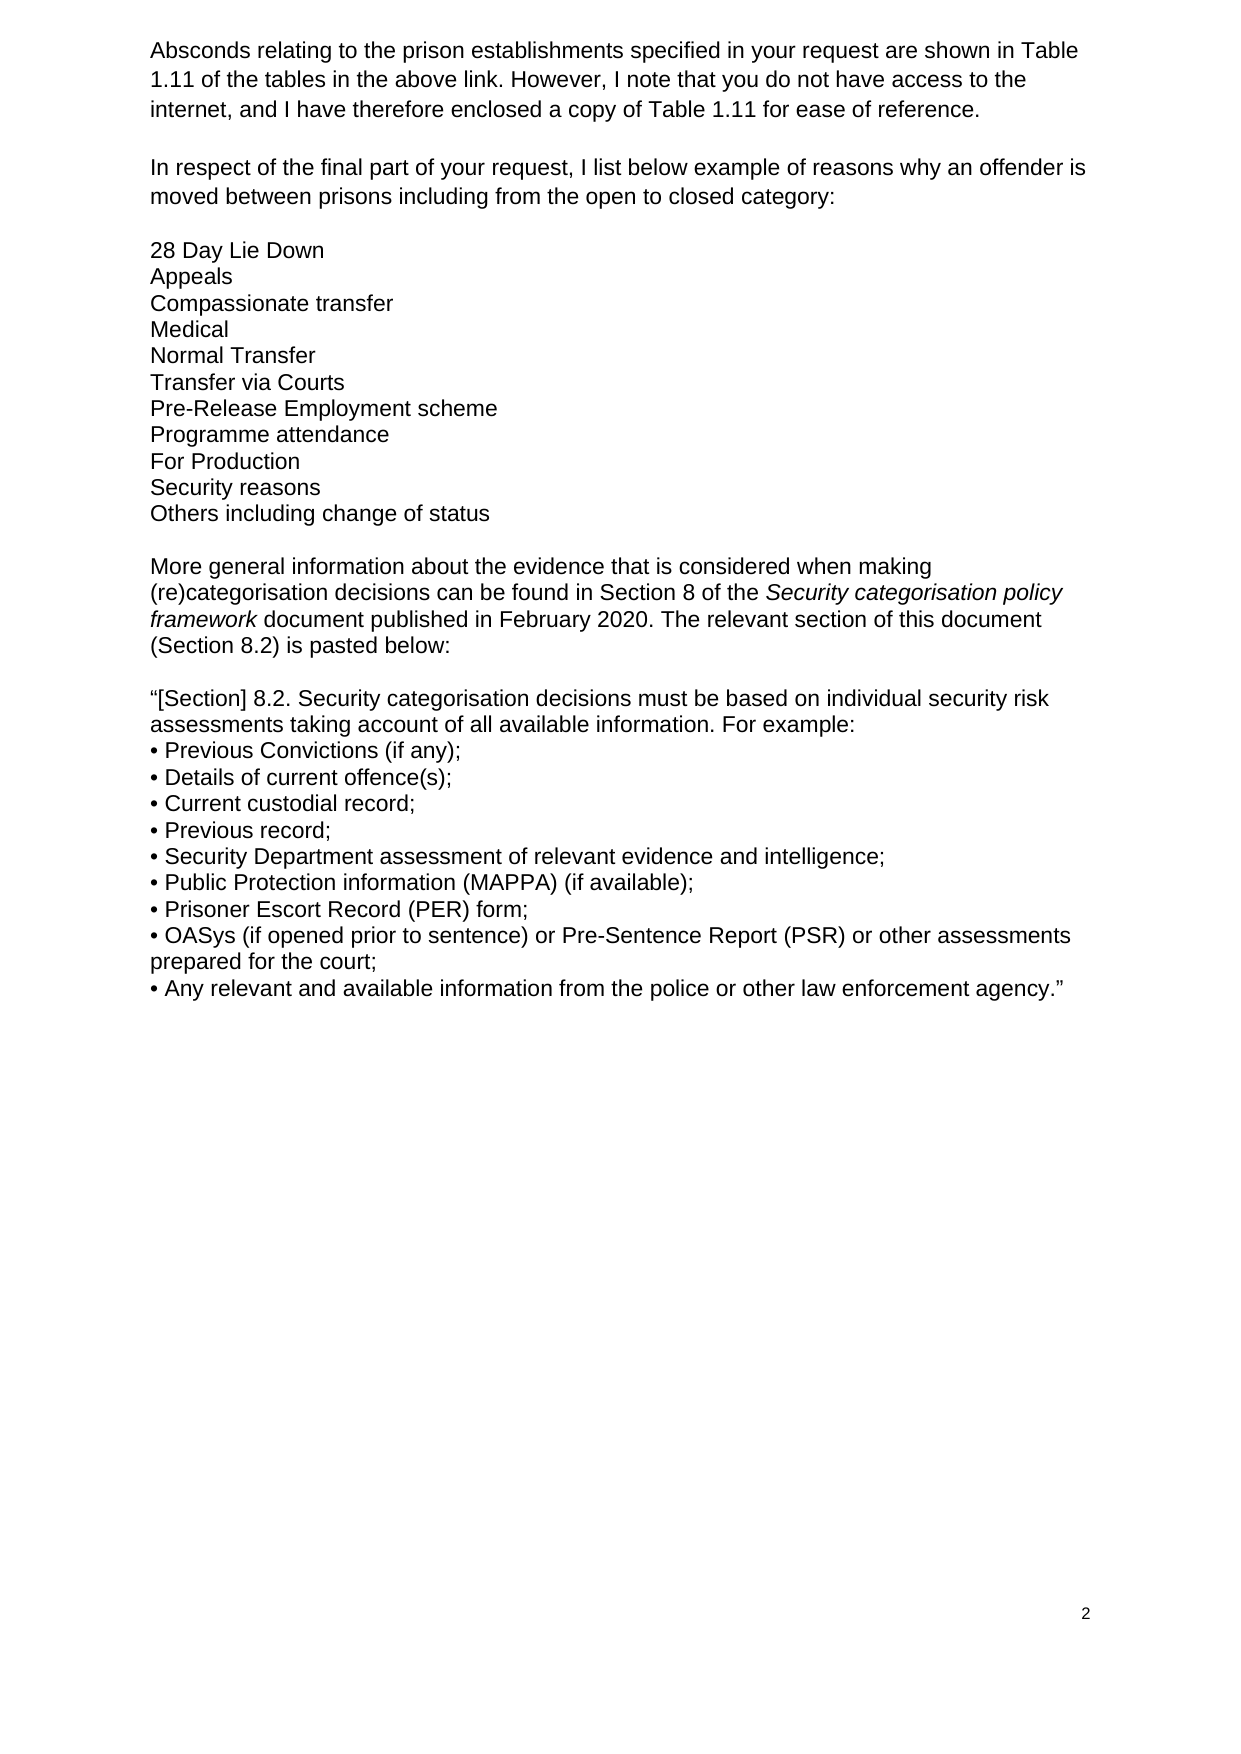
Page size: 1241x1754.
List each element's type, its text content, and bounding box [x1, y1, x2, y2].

text “[Section] 8.2. Security categorisation decisions must be based on individual security risk assessments taking account of all available information. For example: [150, 685, 1090, 737]
text • Details of current offence(s); [150, 764, 1090, 790]
text More general information about the evidence that is considered when making (re)categorisation decisions can be found in Section 8 of the Security categorisation policy framework document published in February 2020. The relevant section of this document (Section 8.2) is pasted below: [150, 553, 1090, 658]
text • Public Protection information (MAPPA) (if available); [150, 869, 1090, 896]
text • Prisoner Escort Record (PER) form; [150, 896, 1090, 922]
text Normal Transfer [150, 342, 1090, 368]
text Programme attendance [150, 421, 1090, 448]
text Transfer via Courts [150, 368, 1090, 395]
text • Any relevant and available information from the police or other law enforcement agency.” [150, 975, 1090, 1001]
text Absconds relating to the prison establishments specified in your request are shown in Table 1.11 of the tables in the above link. However, I note that you do not have access to the internet, and I have therefore enclosed a copy of Table 1.11 for ease of reference. [150, 35, 1090, 123]
text For Production [150, 448, 1090, 474]
text Compassionate transfer [150, 289, 1090, 316]
text • OASys (if opened prior to sentence) or Pre-Sentence Report (PSR) or other assessments prepared for the court; [150, 922, 1090, 975]
text 28 Day Lie Down [150, 237, 1090, 263]
text • Security Department assessment of relevant evidence and intelligence; [150, 843, 1090, 869]
text Medical [150, 316, 1090, 342]
text Others including change of status [150, 500, 1090, 527]
text • Current custodial record; [150, 790, 1090, 817]
text Pre-Release Employment scheme [150, 395, 1090, 421]
text • Previous Convictions (if any); [150, 737, 1090, 764]
text In respect of the final part of your request, I list below example of reasons why an offender is moved between prisons including from the open to closed category: [150, 152, 1090, 210]
text Appeals [150, 263, 1090, 289]
text Security reasons [150, 474, 1090, 500]
text • Previous record; [150, 817, 1090, 843]
